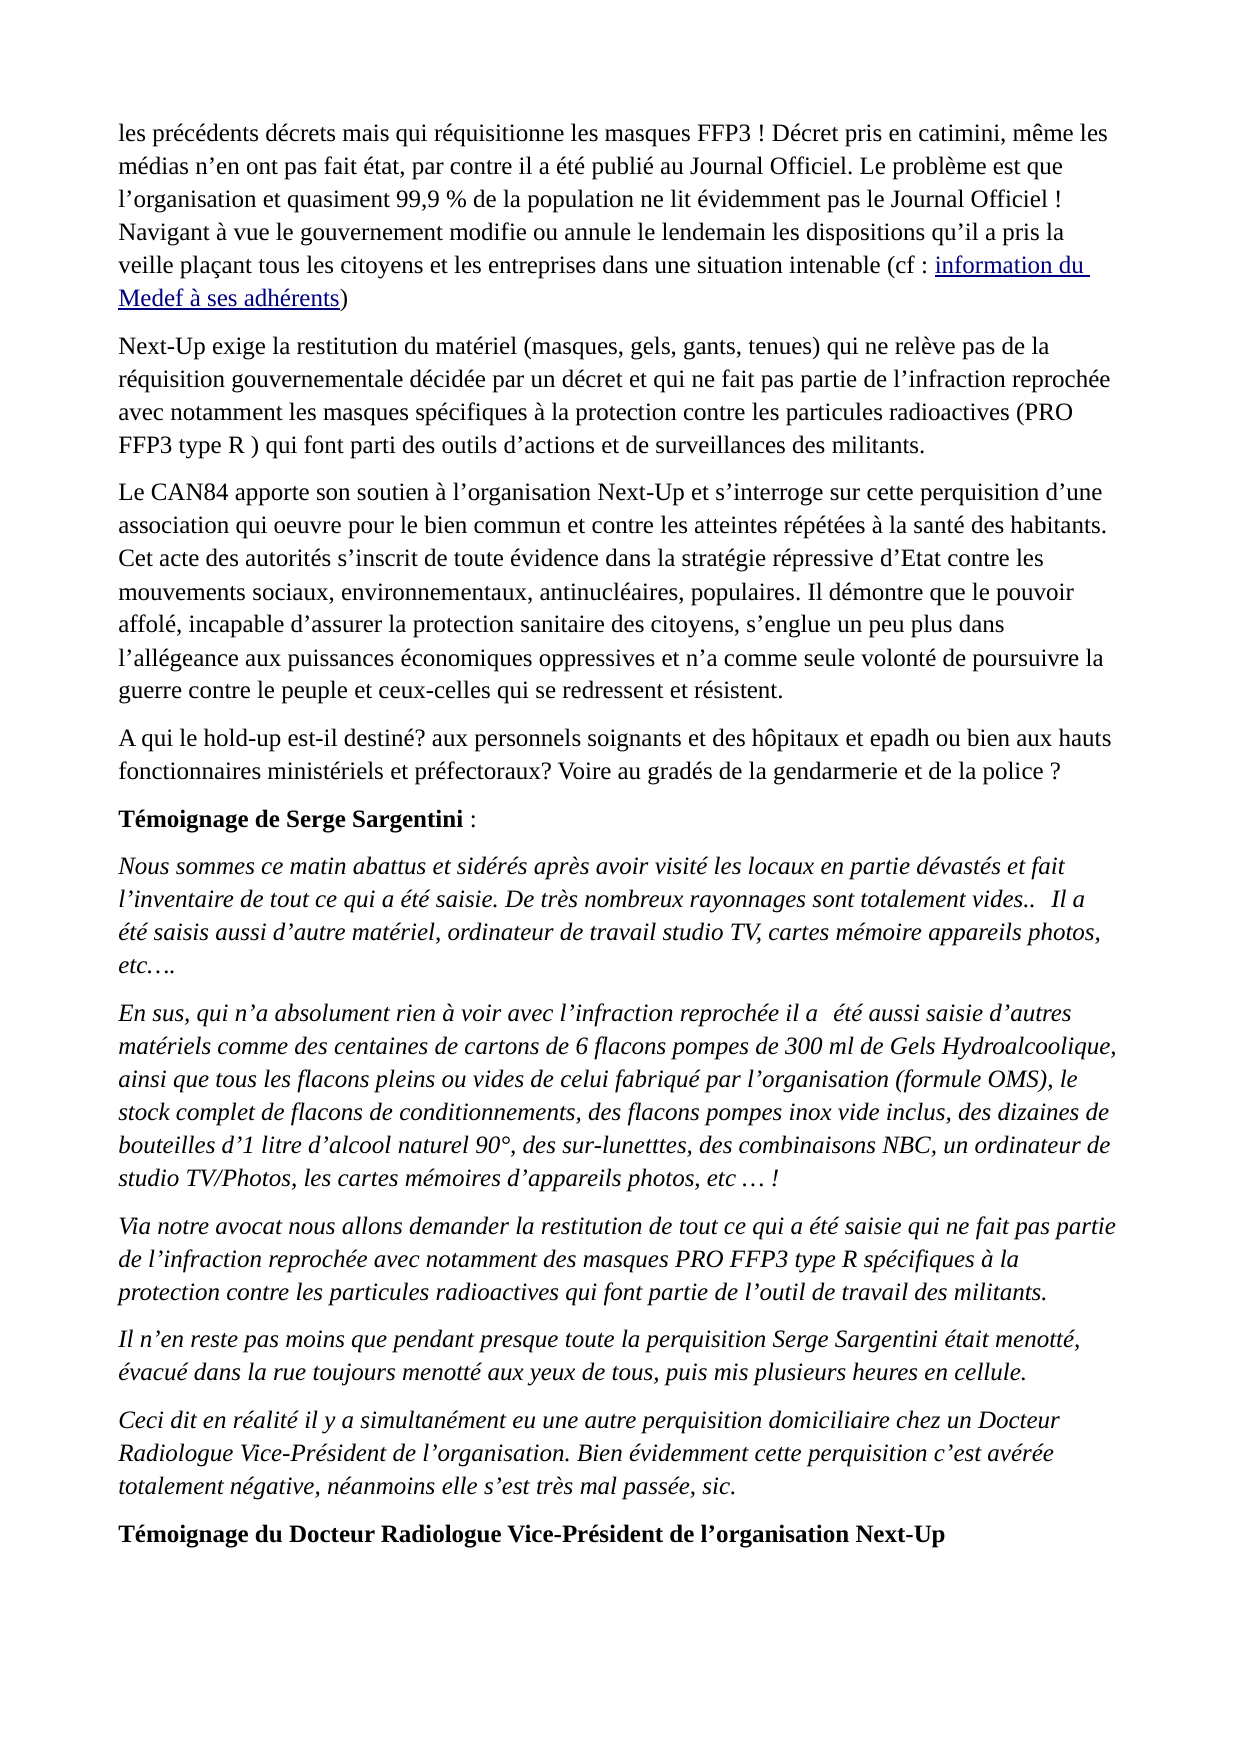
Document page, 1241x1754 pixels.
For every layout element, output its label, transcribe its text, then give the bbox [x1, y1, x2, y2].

text Next-Up exige la restitution du matériel (masques, gels, gants, tenues) qui ne relève pas de la réquisition gouvernementale décidée par un décret et qui ne fait pas partie de l’infraction reprochée avec notamment les masques spécifiques à la protection contre les particules radioactives (PRO FFP3 type R ) qui font parti des outils d’actions et de surveillances des militants. [118, 331, 1122, 459]
text En sus, qui n’a absolument rien à voir avec l’infraction reprochée il a été aussi saisie d’autres matériels comme des centaines de cartons de 6 flacons pompes de 300 ml de Gels Hydroalcoolique, ainsi que tous les flacons pleins ou vides de celui fabriqué par l’organisation (formule OMS), le stock complet de flacons de conditionnements, des flacons pompes inox vide inclus, des dizaines de bouteilles d’1 litre d’alcool naturel 90°, des sur-lunetttes, des combinaisons NBC, un ordinateur de studio TV/Photos, les cartes mémoires d’appareils photos, etc … ! [118, 998, 1122, 1192]
text A qui le hold-up est-il destiné? aux personnels soignants et des hôpitaux et epadh ou bien aux hauts fonctionnaires ministériels et préfectoraux? Voire au gradés de la gendarmerie et de la police ? [118, 723, 1122, 785]
text Le CAN84 apporte son soutien à l’organisation Next-Up et s’interroge sur cette perquisition d’une association qui oeuvre pour le bien commun et contre les atteintes répétées à la santé des habitants. Cet acte des autorités s’inscrit de toute évidence dans la stratégie répressive d’Etat contre les mouvements sociaux, environnementaux, antinucléaires, populaires. Il démontre que le pouvoir affolé, incapable d’assurer la protection sanitaire des citoyens, s’englue un peu plus dans l’allégeance aux puissances économiques oppressives et n’a comme seule volonté de poursuivre la guerre contre le peuple et ceux-celles qui se redressent et résistent. [118, 477, 1122, 704]
text Ceci dit en réalité il y a simultanément eu une autre perquisition domiciliaire chez un Docteur Radiologue Vice-Président de l’organisation. Bien évidemment cette perquisition c’est avérée totalement négative, néanmoins elle s’est très mal passée, sic. [118, 1405, 1122, 1500]
text Via notre avocat nous allons demander la restitution de tout ce qui a été saisie qui ne fait pas partie de l’infraction reprochée avec notamment des masques PRO FFP3 type R spécifiques à la protection contre les particules radioactives qui font partie de l’outil de travail des militants. [118, 1211, 1122, 1306]
text Nous sommes ce matin abattus et sidérés après avoir visité les locaux en partie dévastés et fait l’inventaire de tout ce qui a été saisie. De très nombreux rayonnages sont totalement vides.. Il a été saisis aussi d’autre matériel, ordinateur de travail studio TV, cartes mémoire appareils photos, etc…. [118, 851, 1122, 979]
text Témoignage de Serge Sargentini : [118, 804, 1122, 833]
text les précédents décrets mais qui réquisitionne les masques FFP3 ! Décret pris en catimini, même les médias n’en ont pas fait état, par contre il a été publié au Journal Officiel. Le problème est que l’organisation et quasiment 99,9 % de la population ne lit évidemment pas le Journal Officiel ! Navigant à vue le gouvernement modifie ou annule le lendemain les dispositions qu’il a pris la veille plaçant tous les citoyens et les entreprises dans une situation intenable (cf : information du Medef à ses adhérents) [118, 118, 1122, 312]
text Témoignage du Docteur Radiologue Vice-Président de l’organisation Next-Up [118, 1519, 1122, 1547]
text Il n’en reste pas moins que pendant presque toute la perquisition Serge Sargentini était menotté, évacué dans la rue toujours menotté aux yeux de tous, puis mis plusieurs heures en cellule. [118, 1324, 1122, 1386]
